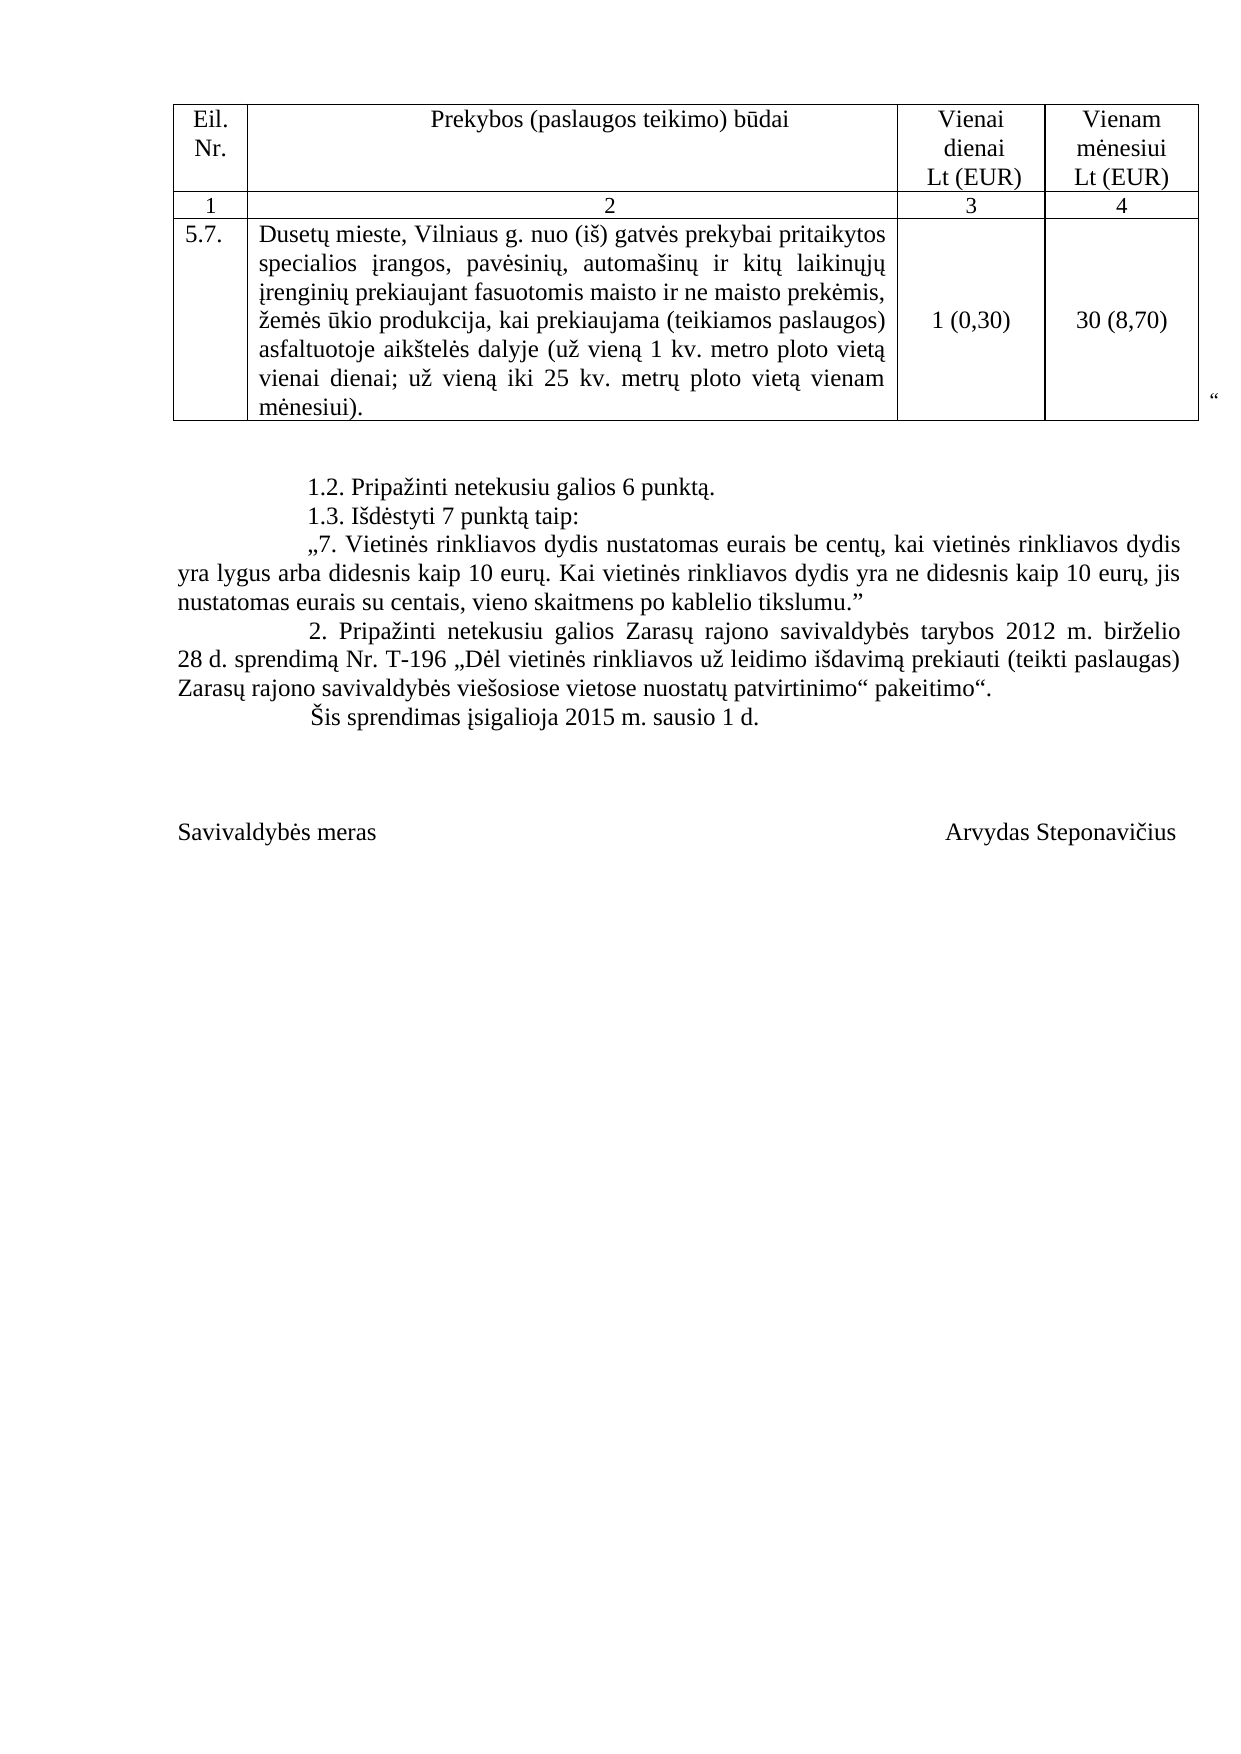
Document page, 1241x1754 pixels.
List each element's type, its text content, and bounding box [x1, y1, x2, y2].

text 2. Pripažinti netekusiu galios Zarasų rajono savivaldybės tarybos 2012 m. birželio 28 d. sprendimą Nr. T-196 „Dėl vietinės rinkliavos už leidimo išdavimą prekiauti (teikti paslaugas) Zarasų rajono savivaldybės viešosiose vietose nuostatų patvirtinimo“ pakeitimo“. [177, 616, 1181, 702]
table_cell “ [1199, 218, 1223, 420]
table_header Vienai dienai Lt (EUR) [898, 105, 1044, 191]
text 1.3. Išdėstyti 7 punktą taip: [177, 501, 1181, 529]
table_cell 1 (0,30) [898, 219, 1044, 420]
table_header [1199, 104, 1223, 191]
table_cell 5.7. [174, 219, 247, 420]
table_cell 3 [898, 192, 1044, 218]
table_cell 2 [248, 192, 897, 218]
table_header Vienam mėnesiui Lt (EUR) [1046, 105, 1198, 191]
text „7. Vietinės rinkliavos dydis nustatomas eurais be centų, kai vietinės rinkliavos dydis yra lygus arba didesnis kaip 10 eurų. Kai vietinės rinkliavos dydis yra ne didesnis kaip 10 eurų, jis nustatomas eurais su centais, vieno skaitmens po kablelio tikslumu.” [177, 529, 1181, 616]
table_cell 4 [1046, 192, 1198, 218]
table_cell Dusetų mieste, Vilniaus g. nuo (iš) gatvės prekybai pritaikytos specialios įrangos, pavėsinių, automašinų ir kitų laikinųjų įrenginių prekiaujant fasuotomis maisto ir ne maisto prekėmis, žemės ūkio produkcija, kai prekiaujama (teikiamos paslaugos) asfaltuotoje aikštelės dalyje (už vieną 1 kv. metro ploto vietą vienai dienai; už vieną iki 25 kv. metrų ploto vietą vienam mėnesiui). [248, 219, 897, 420]
table_header Prekybos (paslaugos teikimo) būdai [248, 105, 897, 191]
table_cell 1 [174, 192, 247, 218]
table_cell 30 (8,70) [1046, 219, 1198, 420]
text Šis sprendimas įsigalioja 2015 m. sausio 1 d. [177, 702, 1181, 731]
text 1.2. Pripažinti netekusiu galios 6 punktą. [177, 472, 1181, 501]
text Savivaldybės meras Arvydas Steponavičius [177, 817, 1181, 846]
table_cell [1199, 191, 1223, 218]
table_header Eil.Nr. [174, 105, 247, 191]
